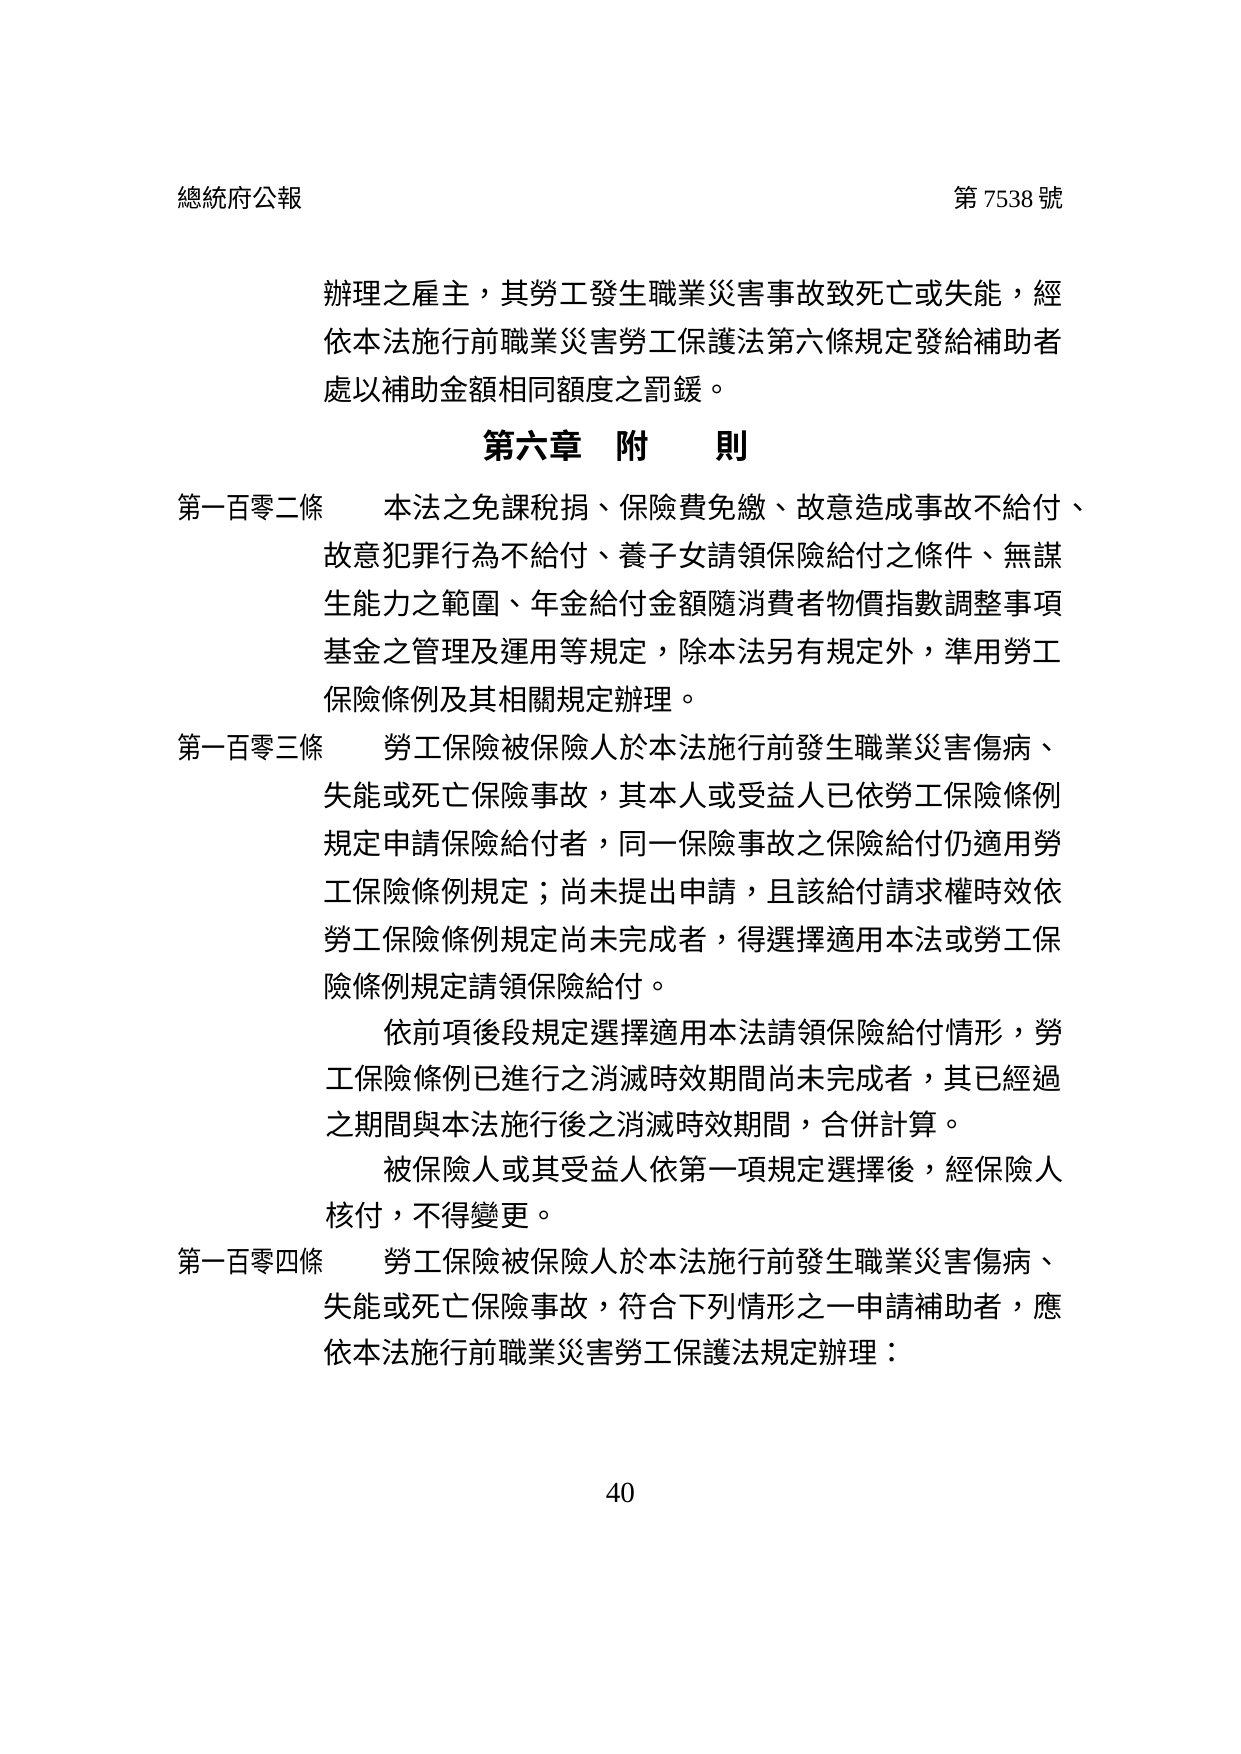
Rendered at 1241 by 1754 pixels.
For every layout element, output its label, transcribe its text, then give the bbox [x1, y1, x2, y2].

text 第一百零四條 勞工保險被保險人於本法施行前發生職業災害傷病、失能或死亡保險事故，符合下列情形之一申請補助者，應依本法施行前職業災害勞工保護法規定辦理： [177, 1236, 1063, 1372]
text 第一百零一條 本法施行前依法應為所屬勞工辦理參加勞工保險而未辦理之雇主，其勞工發生職業災害事故致死亡或失能，經依本法施行前職業災害勞工保護法第六條規定發給補助者，處以補助金額相同額度之罰鍰。 [177, 266, 1063, 409]
text 被保險人或其受益人依第一項規定選擇後，經保險人核付，不得變更。 [325, 1144, 1063, 1236]
text 第一百零二條 本法之免課稅捐、保險費免繳、故意造成事故不給付、故意犯罪行為不給付、養子女請領保險給付之條件、無謀生能力之範圍、年金給付金額隨消費者物價指數調整事項、基金之管理及運用等規定，除本法另有規定外，準用勞工保險條例及其相關規定辦理。 [177, 480, 1063, 720]
text 依前項後段規定選擇適用本法請領保險給付情形，勞工保險條例已進行之消滅時效期間尚未完成者，其已經過之期間與本法施行後之消滅時效期間，合併計算。 [325, 1007, 1063, 1144]
text 第一百零三條 勞工保險被保險人於本法施行前發生職業災害傷病、失能或死亡保險事故，其本人或受益人已依勞工保險條例規定申請保險給付者，同一保險事故之保險給付仍適用勞工保險條例規定；尚未提出申請，且該給付請求權時效依勞工保險條例規定尚未完成者，得選擇適用本法或勞工保險條例規定請領保險給付。 [177, 720, 1063, 1007]
text 第六章 附 則 [482, 422, 1063, 468]
